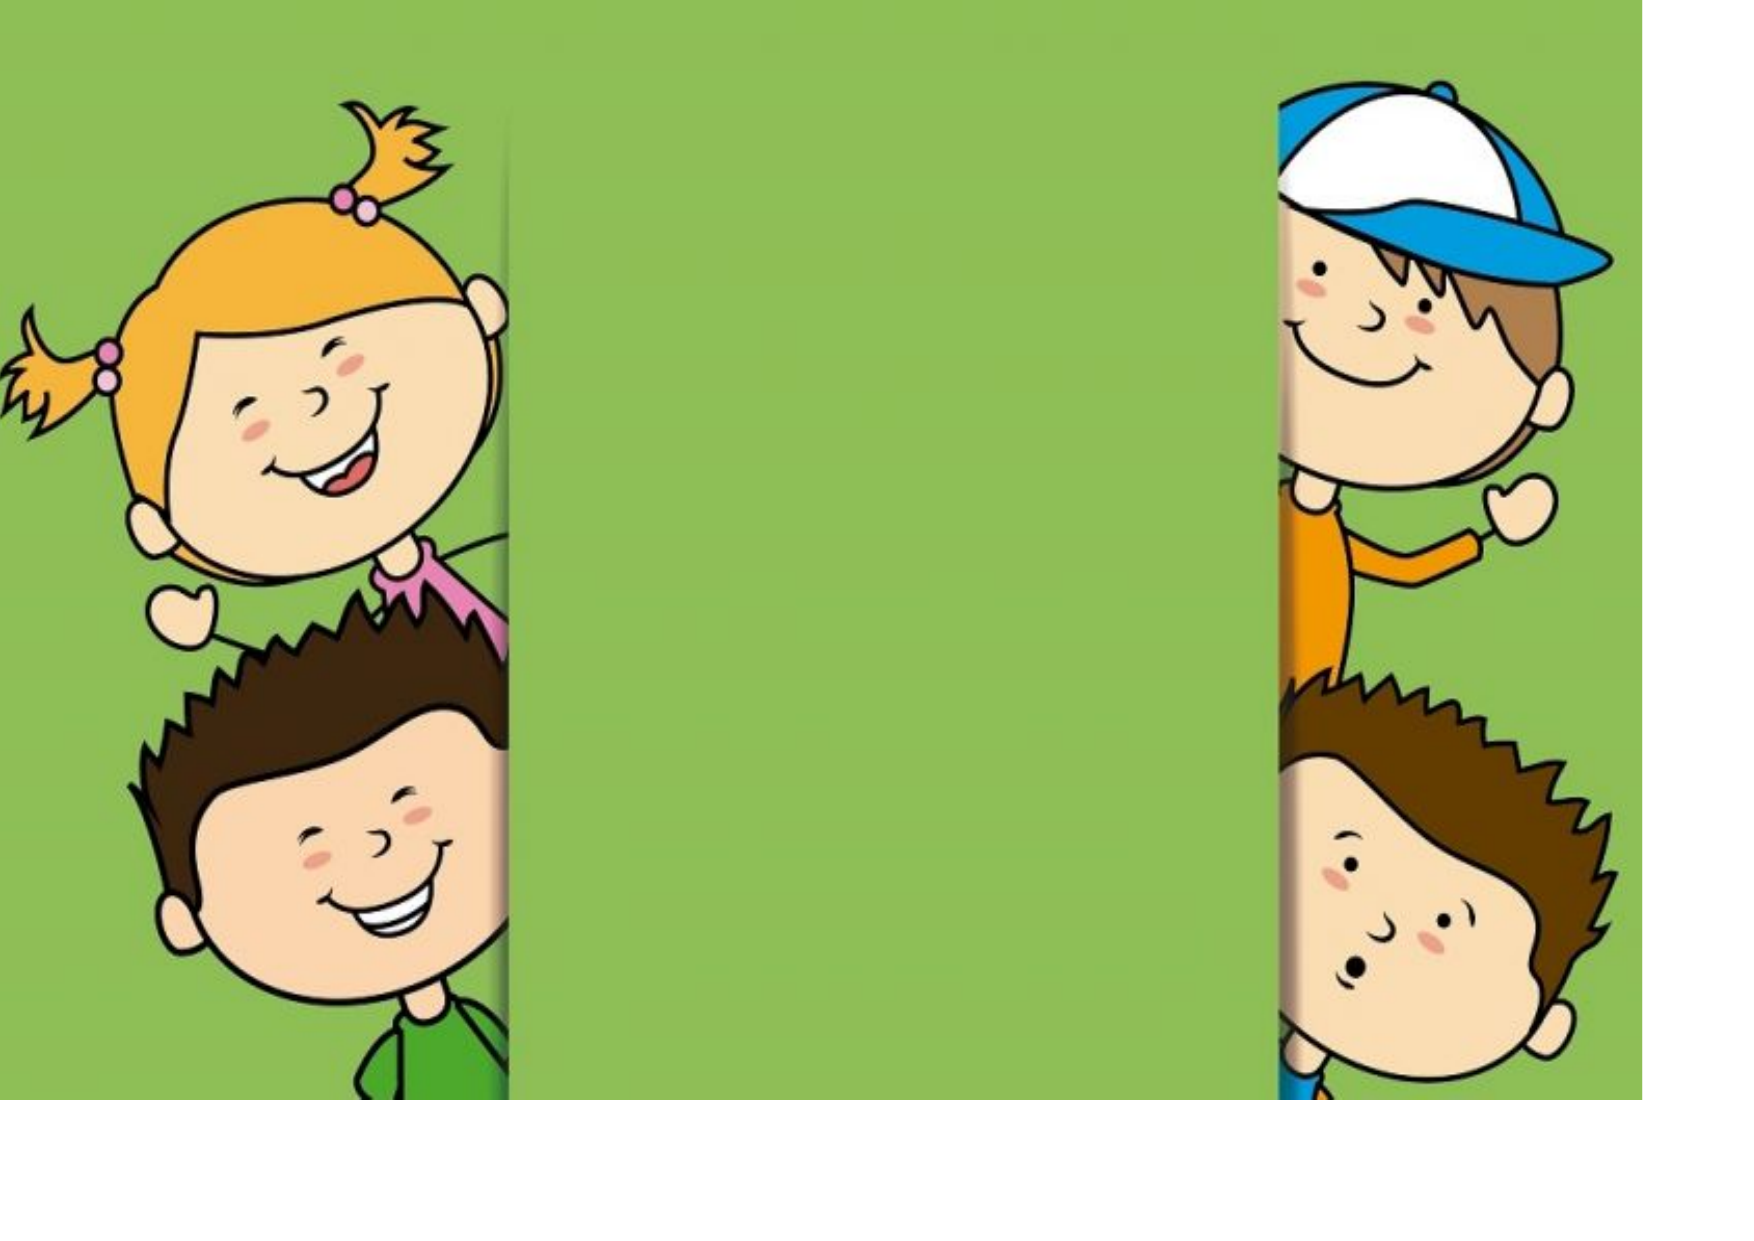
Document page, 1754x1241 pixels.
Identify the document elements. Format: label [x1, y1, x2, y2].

picture [0, 0, 1643, 1100]
